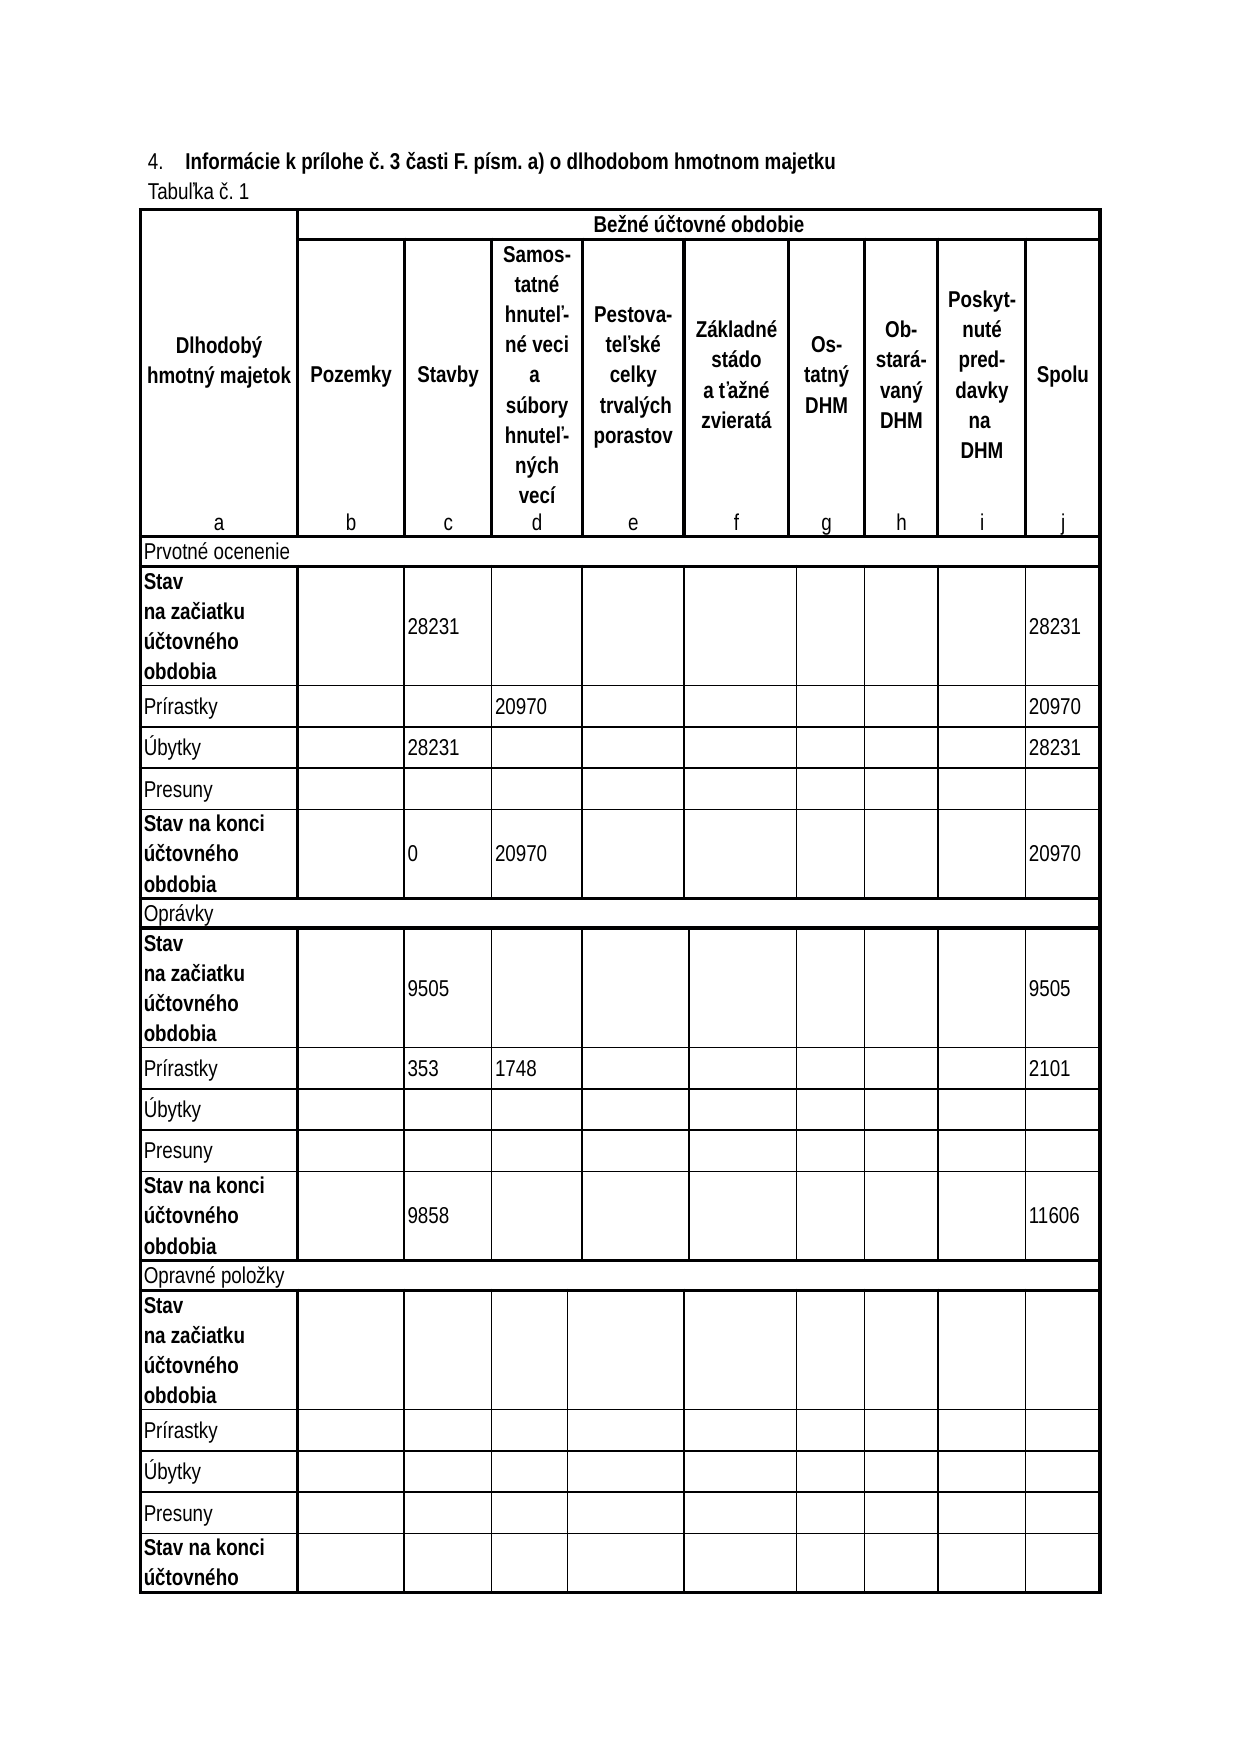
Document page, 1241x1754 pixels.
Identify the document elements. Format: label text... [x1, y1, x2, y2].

table_cell Presuny [142, 1493, 296, 1533]
table_cell Prírastky [142, 1410, 296, 1450]
table_cell [939, 568, 1025, 684]
table_header Bežné účtovné obdobie [299, 211, 1098, 237]
table_cell [939, 1410, 1025, 1450]
table_cell [299, 1493, 403, 1533]
table_cell [939, 1493, 1025, 1533]
table_cell [939, 769, 1025, 809]
table_cell [492, 1410, 567, 1450]
table_cell c [406, 509, 490, 535]
table_cell [568, 1452, 683, 1491]
table_cell [299, 1090, 403, 1129]
table_cell Presuny [142, 769, 296, 809]
table_cell [492, 1292, 567, 1408]
table_cell [405, 1534, 491, 1591]
table_cell [405, 686, 491, 726]
table_cell [299, 930, 403, 1047]
table_cell [690, 1048, 796, 1088]
table_cell [405, 1493, 491, 1533]
table_cell Os-tatný DHM [790, 241, 863, 509]
table_cell Stav na konci účtovného [142, 1534, 296, 1591]
table_cell f [686, 509, 787, 535]
table_cell 28231 [1026, 728, 1098, 767]
table_cell [1026, 1292, 1098, 1408]
table_cell [797, 930, 864, 1047]
table_cell Stavby [406, 241, 490, 509]
table_cell [299, 1452, 403, 1491]
table_cell [690, 1090, 796, 1129]
table_cell Prírastky [142, 1048, 296, 1088]
table_cell [405, 1090, 491, 1129]
table_cell Stav na začiatku účtovného obdobia [142, 568, 296, 684]
table_cell [939, 1131, 1025, 1171]
table_cell 11606 [1026, 1172, 1098, 1259]
table_cell Poskyt-nuté pred-davky na DHM [939, 241, 1024, 509]
table_cell [797, 1172, 864, 1259]
table_cell 9505 [1026, 930, 1098, 1047]
table_cell [865, 1048, 937, 1088]
table_cell [492, 728, 581, 767]
table_cell [865, 686, 937, 726]
table_cell [685, 686, 796, 726]
table_cell [492, 930, 581, 1047]
table_cell [865, 568, 937, 684]
table_cell [583, 728, 683, 767]
table_cell 28231 [1026, 568, 1098, 684]
table_cell Prvotné ocenenie [142, 538, 1098, 564]
table_cell g [790, 509, 863, 535]
table_cell [1026, 1090, 1098, 1129]
table_cell [865, 930, 937, 1047]
table_cell [797, 728, 864, 767]
table_cell [865, 1292, 937, 1408]
table_cell [865, 810, 937, 897]
table_cell [939, 728, 1025, 767]
table_cell [939, 1292, 1025, 1408]
table_cell [685, 728, 796, 767]
table_cell [865, 769, 937, 809]
table_cell [939, 810, 1025, 897]
table_cell Stav na konci účtovného obdobia [142, 810, 296, 897]
table_cell Pozemky [299, 241, 403, 509]
table_cell [492, 1452, 567, 1491]
table_cell e [584, 509, 682, 535]
table_cell [685, 568, 796, 684]
table_cell [865, 1131, 937, 1171]
table_cell [405, 1131, 491, 1171]
table_cell j [1027, 509, 1098, 535]
table_cell [797, 1534, 864, 1591]
table_cell Presuny [142, 1131, 296, 1171]
table_cell [583, 1048, 688, 1088]
table_cell Ob-stará-vaný DHM [866, 241, 936, 509]
table_cell [797, 1493, 864, 1533]
table_cell [797, 769, 864, 809]
table_cell [299, 810, 403, 897]
title Informácie k prílohe č. 3 časti F. písm. a) o dlhodobom hmotnom majetku [148, 148, 1093, 174]
table_cell [939, 686, 1025, 726]
table_cell [865, 1534, 937, 1591]
table_cell Úbytky [142, 1452, 296, 1491]
table_cell Oprávky [142, 900, 1098, 926]
table_cell [797, 568, 864, 684]
table_cell 20970 [492, 810, 581, 897]
table_cell [797, 1048, 864, 1088]
table_cell [583, 810, 683, 897]
table_cell [797, 1452, 864, 1491]
table_cell [492, 1172, 581, 1259]
table_cell [583, 686, 683, 726]
table_cell [299, 1410, 403, 1450]
table_cell [865, 728, 937, 767]
table_cell [939, 930, 1025, 1047]
table_cell [690, 1131, 796, 1171]
table_cell [299, 686, 403, 726]
table_cell 2101 [1026, 1048, 1098, 1088]
table_cell i [939, 509, 1024, 535]
table_cell [299, 728, 403, 767]
table_cell [492, 1131, 581, 1171]
table_cell [797, 686, 864, 726]
table_cell [405, 769, 491, 809]
table_cell [685, 769, 796, 809]
table_cell Úbytky [142, 728, 296, 767]
table_cell 353 [405, 1048, 491, 1088]
table_cell [939, 1090, 1025, 1129]
table_cell [583, 1090, 688, 1129]
table_cell [797, 1090, 864, 1129]
table_cell [690, 1172, 796, 1259]
table_cell 9858 [405, 1172, 491, 1259]
table_cell [685, 810, 796, 897]
table_cell [299, 1534, 403, 1591]
table_cell [405, 1452, 491, 1491]
table_cell [865, 1410, 937, 1450]
table_cell [583, 769, 683, 809]
table_cell [299, 1292, 403, 1408]
table_cell 20970 [1026, 686, 1098, 726]
table_cell d [493, 509, 581, 535]
table_cell [299, 568, 403, 684]
table_cell Stav na začiatku účtovného obdobia [142, 1292, 296, 1408]
text Tabuľka č. 1 [148, 178, 1093, 204]
table_cell [685, 1493, 796, 1533]
table_cell 28231 [405, 568, 491, 684]
table_cell [797, 1292, 864, 1408]
table_cell Opravné položky [142, 1262, 1098, 1288]
table_cell [568, 1493, 683, 1533]
table_cell h [866, 509, 936, 535]
table_cell [299, 769, 403, 809]
table_cell [583, 568, 683, 684]
table_header Dlhodobý hmotný majetok [142, 211, 296, 509]
table_cell [568, 1534, 683, 1591]
table_cell [797, 1410, 864, 1450]
table_cell [492, 1493, 567, 1533]
table_cell [1026, 1493, 1098, 1533]
table_cell [1026, 1534, 1098, 1591]
table_cell Prírastky [142, 686, 296, 726]
table_cell [685, 1452, 796, 1491]
table_cell [583, 1131, 688, 1171]
table_cell [1026, 769, 1098, 809]
table_cell a [142, 509, 296, 535]
table_cell [583, 930, 688, 1047]
table_cell [492, 1090, 581, 1129]
table_cell 0 [405, 810, 491, 897]
table_cell [568, 1292, 683, 1408]
table_cell Stav na začiatku účtovného obdobia [142, 930, 296, 1047]
table_cell [685, 1292, 796, 1408]
table_cell 20970 [1026, 810, 1098, 897]
table_cell [299, 1048, 403, 1088]
table_cell [797, 1131, 864, 1171]
table_cell Pestova-teľské celky trvalých porastov [584, 241, 682, 509]
table_cell Základné stádo a ťažné zvieratá [686, 241, 787, 509]
table_cell [865, 1090, 937, 1129]
table_cell [685, 1534, 796, 1591]
table_cell [492, 568, 581, 684]
table_cell 20970 [492, 686, 581, 726]
table_cell [1026, 1410, 1098, 1450]
table_cell [797, 810, 864, 897]
table_cell [865, 1493, 937, 1533]
table_cell [568, 1410, 683, 1450]
table_cell [685, 1410, 796, 1450]
table_cell [939, 1048, 1025, 1088]
table_cell Samos-tatné hnuteľ-né veci a súbory hnuteľ-ných vecí [493, 241, 581, 509]
table_cell Spolu [1027, 241, 1098, 509]
table_cell [865, 1172, 937, 1259]
table_cell [865, 1452, 937, 1491]
table_cell [492, 1534, 567, 1591]
table_cell Úbytky [142, 1090, 296, 1129]
table_cell b [299, 509, 403, 535]
table_cell Stav na konci účtovného obdobia [142, 1172, 296, 1259]
table_cell [939, 1534, 1025, 1591]
table_cell 28231 [405, 728, 491, 767]
table_cell [299, 1131, 403, 1171]
table_cell [405, 1410, 491, 1450]
table_cell [939, 1452, 1025, 1491]
table_cell [299, 1172, 403, 1259]
table_cell [939, 1172, 1025, 1259]
table_cell [492, 769, 581, 809]
table_cell [583, 1172, 688, 1259]
table_cell 1748 [492, 1048, 581, 1088]
table_cell [690, 930, 796, 1047]
table_cell [405, 1292, 491, 1408]
table_cell [1026, 1131, 1098, 1171]
table_cell 9505 [405, 930, 491, 1047]
table_cell [1026, 1452, 1098, 1491]
